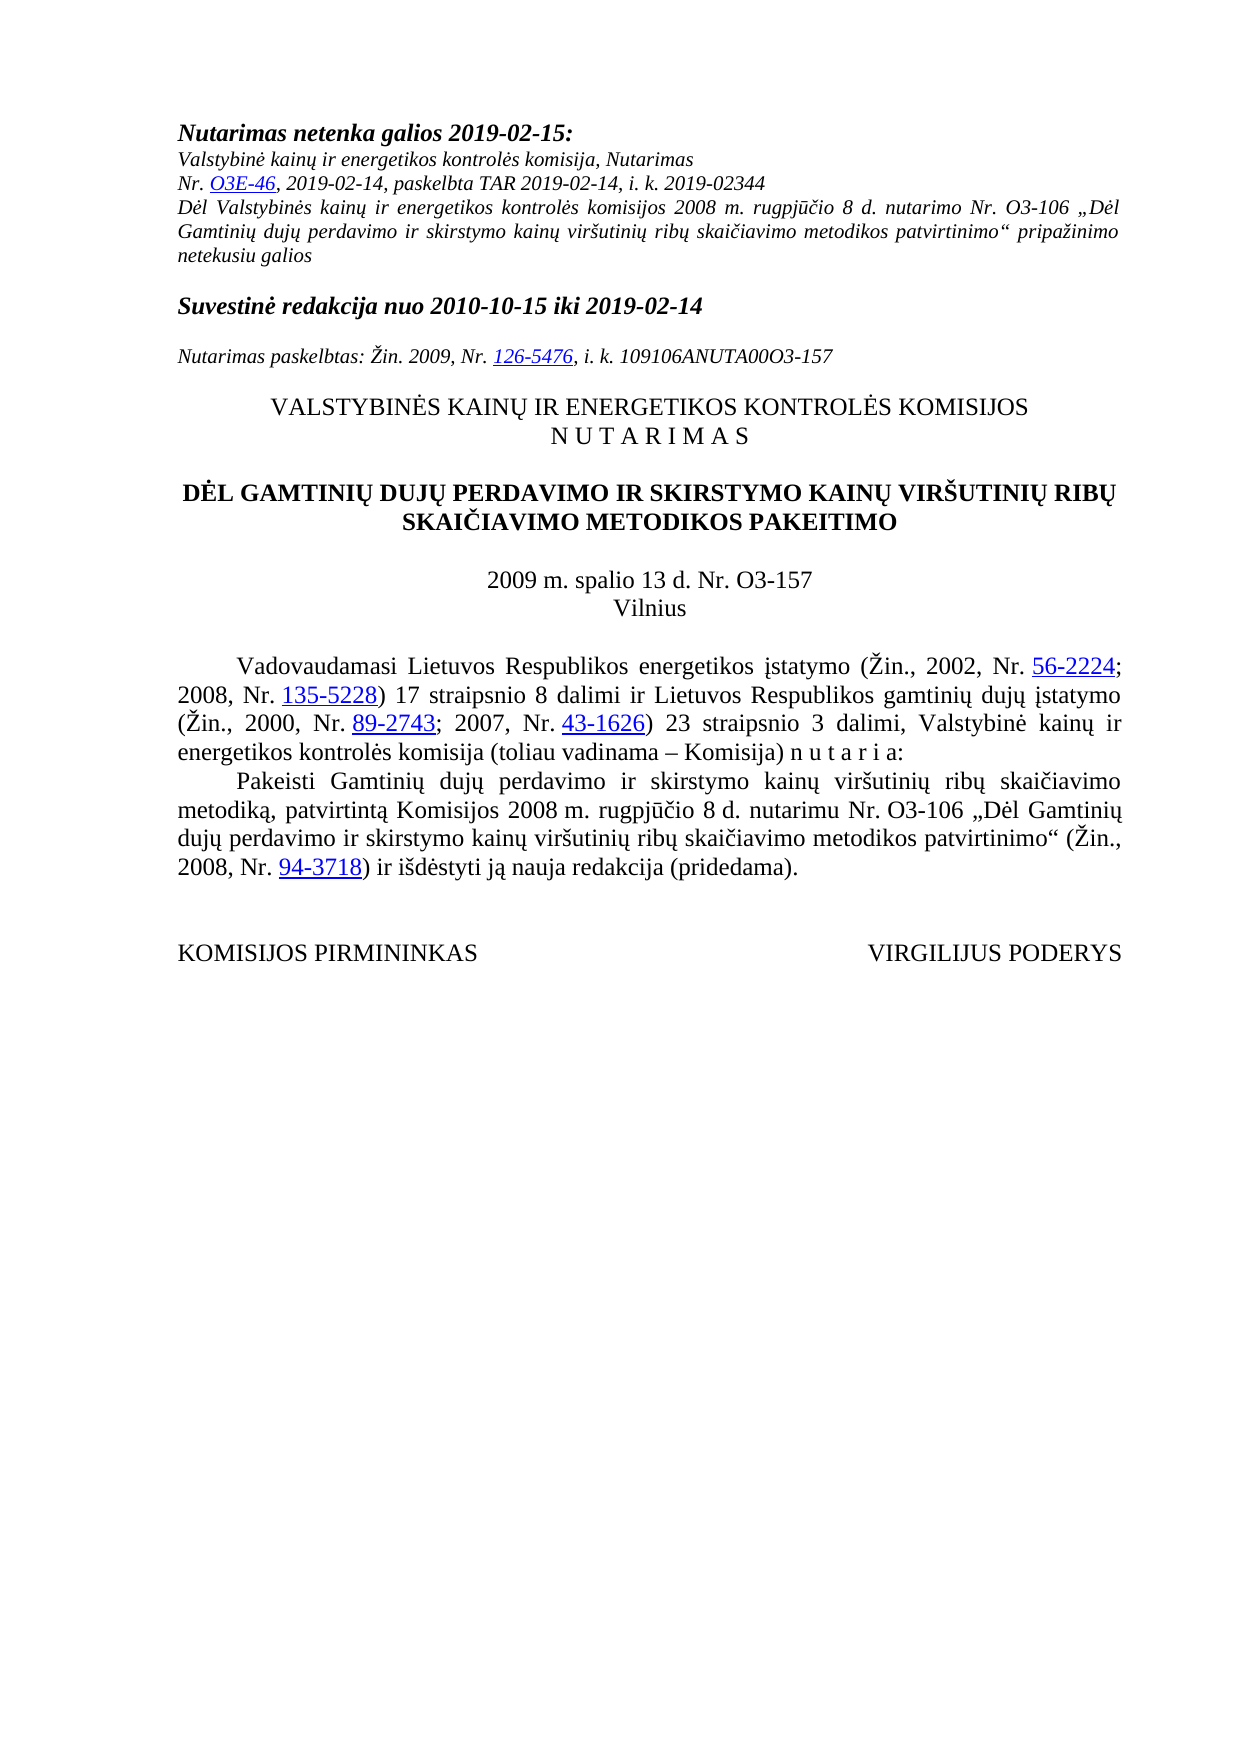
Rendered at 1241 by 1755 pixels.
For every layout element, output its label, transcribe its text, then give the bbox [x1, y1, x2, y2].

text Suvestinė redakcija nuo 2010-10-15 iki 2019-02-14 [177, 291, 1122, 320]
text Nutarimas paskelbtas: Žin. 2009, Nr. 126-5476, i. k. 109106ANUTA00O3-157 [177, 344, 1122, 368]
text Pakeisti Gamtinių dujų perdavimo ir skirstymo kainų viršutinių ribų skaičiavimo metodiką, patvirtintą Komisijos 2008 m. rugpjūčio 8 d. nutarimu Nr. O3-106 „Dėl Gamtinių dujų perdavimo ir skirstymo kainų viršutinių ribų skaičiavimo metodikos patvirtinimo“ (Žin., 2008, Nr. 94-3718) ir išdėstyti ją nauja redakcija (pridedama). [177, 766, 1122, 881]
text Dėl Valstybinės kainų ir energetikos kontrolės komisijos 2008 m. rugpjūčio 8 d. nutarimo Nr. O3-106 „Dėl Gamtinių dujų perdavimo ir skirstymo kainų viršutinių ribų skaičiavimo metodikos patvirtinimo“ pripažinimo netekusiu galios [177, 195, 1122, 267]
text Nr. O3E-46, 2019-02-14, paskelbta TAR 2019-02-14, i. k. 2019-02344 [177, 171, 1122, 195]
text DĖL gamtinių dujų perdavimo ir skirstymo kainų viršutinių ribų skaičiavimo metodikos pakeitimo [177, 478, 1122, 536]
text Vilnius [177, 593, 1122, 622]
text N U T A R I M A S [177, 421, 1122, 450]
text Komisijos pirmininkas Virgilijus Poderys [177, 938, 1122, 967]
text Valstybinė kainų ir energetikos kontrolės komisija, Nutarimas [177, 147, 1122, 171]
text VALSTYBINĖS KAINŲ IR ENERGETIKOS KONTROLĖS KOMISIJOS [177, 392, 1122, 421]
text Vadovaudamasi Lietuvos Respublikos energetikos įstatymo (Žin., 2002, Nr. 56-2224; 2008, Nr. 135-5228) 17 straipsnio 8 dalimi ir Lietuvos Respublikos gamtinių dujų įstatymo (Žin., 2000, Nr. 89-2743; 2007, Nr. 43-1626) 23 straipsnio 3 dalimi, Valstybinė kainų ir energetikos kontrolės komisija (toliau vadinama – Komisija) n u t a r i a: [177, 651, 1122, 766]
text Nutarimas netenka galios 2019-02-15: [177, 118, 1122, 147]
text 2009 m. spalio 13 d. Nr. O3-157 [177, 565, 1122, 593]
